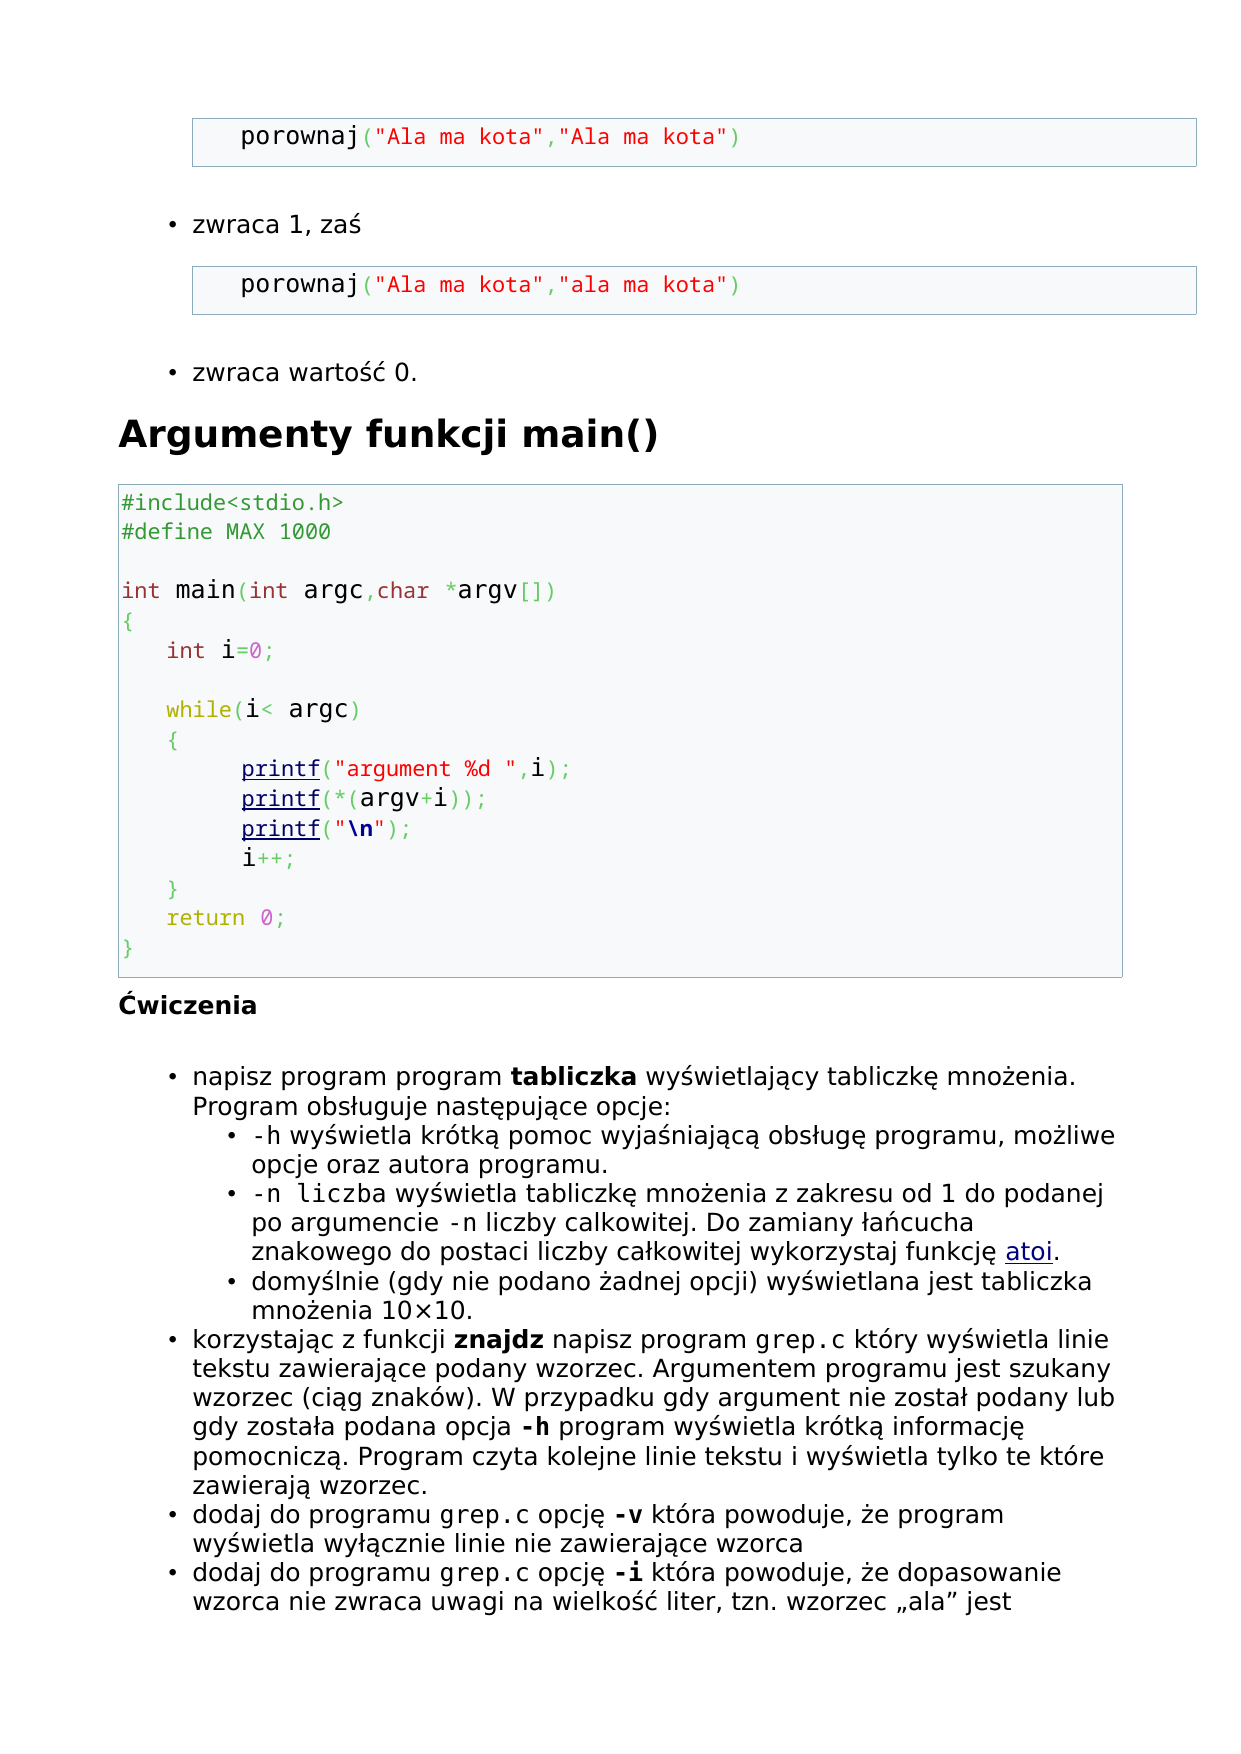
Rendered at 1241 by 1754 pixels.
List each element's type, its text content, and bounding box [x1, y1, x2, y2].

list zwraca wartość 0. [177, 358, 1122, 387]
subtitle Argumenty funkcji main() [118, 412, 1122, 456]
table_header #include<stdio.h> #define MAX 1000 int main(int argc,char *argv[]) { int i=0; while(i< argc) { printf("argument %d ",i); printf(*(argv+i)); printf("\n"); i++; } return 0; } [119, 485, 1122, 977]
list zwraca 1, zaś [177, 210, 1122, 239]
list domyślnie (gdy nie podano żadnej opcji) wyświetlana jest tabliczka mnożenia 10×10. [236, 1267, 1122, 1325]
list dodaj do programu grep.c opcję -v która powoduje, że program wyświetla wyłącznie linie nie zawierające wzorca [177, 1500, 1122, 1558]
text Ćwiczenia [118, 991, 1122, 1021]
list -h wyświetla krótką pomoc wyjaśniającą obsługę programu, możliwe opcje oraz autora programu. [236, 1121, 1122, 1179]
list dodaj do programu grep.c opcję -i która powoduje, że dopasowanie wzorca nie zwraca uwagi na wielkość liter, tzn. wzorzec „ala” jest [177, 1558, 1122, 1617]
list korzystając z funkcji znajdz napisz program grep.c który wyświetla linie tekstu zawierające podany wzorzec. Argumentem programu jest szukany wzorzec (ciąg znaków). W przypadku gdy argument nie został podany lub gdy została podana opcja -h program wyświetla krótką informację pomocniczą. Program czyta kolejne linie tekstu i wyświetla tylko te które zawierają wzorzec. [177, 1325, 1122, 1500]
list -n liczba wyświetla tabliczkę mnożenia z zakresu od 1 do podanej po argumencie -n liczby calkowitej. Do zamiany łańcucha znakowego do postaci liczby całkowitej wykorzystaj funkcję atoi. [236, 1179, 1122, 1267]
list napisz program program tabliczka wyświetlający tabliczkę mnożenia. Program obsługuje następujące opcje: [177, 1063, 1122, 1121]
table_header porownaj("Ala ma kota","Ala ma kota") [193, 119, 1196, 166]
table_header porownaj("Ala ma kota","ala ma kota") [193, 267, 1196, 314]
